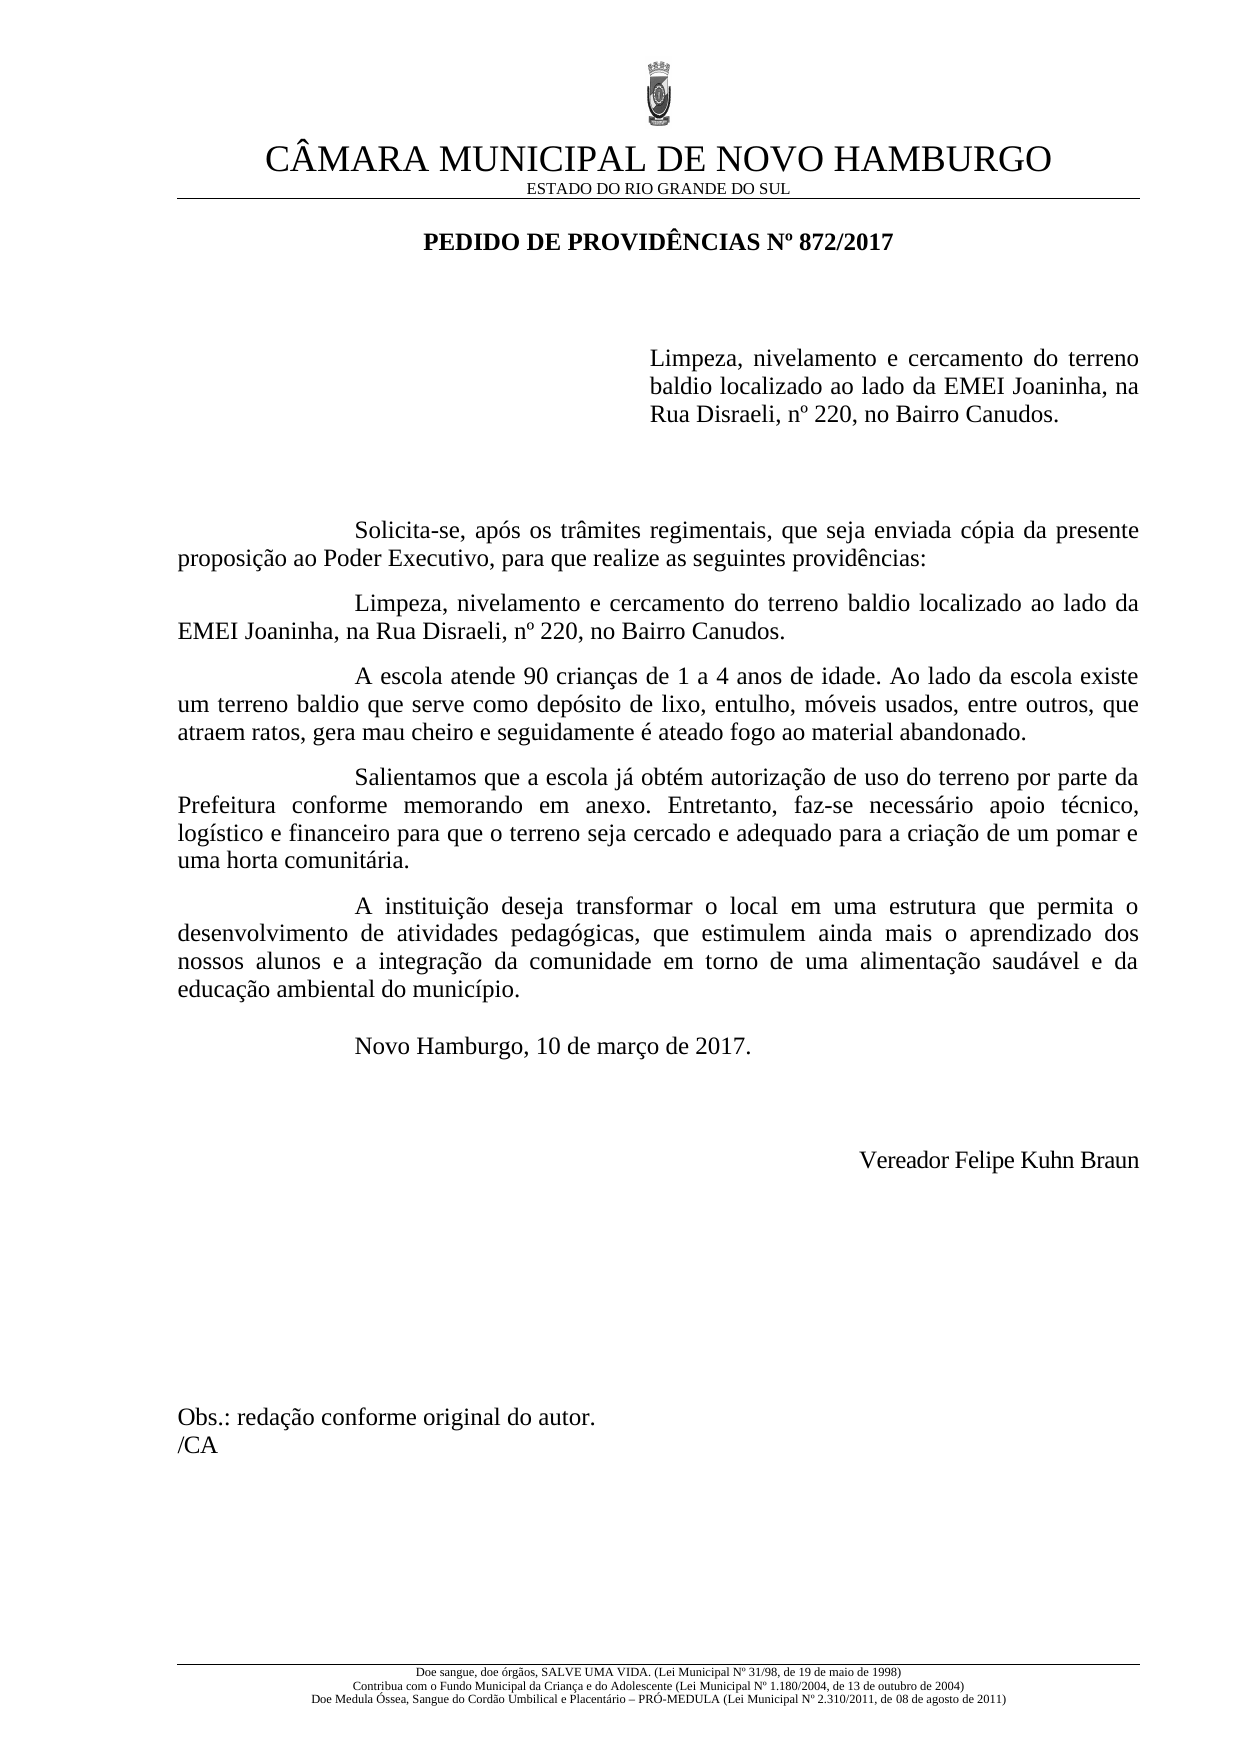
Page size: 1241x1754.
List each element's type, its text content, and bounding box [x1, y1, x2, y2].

text Novo Hamburgo, 10 de março de 2017. [177, 1032, 1140, 1060]
text /CA [177, 1431, 1140, 1458]
text A instituição deseja transformar o local em uma estrutura que permita o desenvolvimento de atividades pedagógicas, que estimulem ainda mais o aprendizado dos nossos alunos e a integração da comunidade em torno de uma alimentação saudável e da educação ambiental do município. [177, 892, 1140, 1003]
text Vereador Felipe Kuhn Braun [177, 1147, 1140, 1174]
text Solicita-se, após os trâmites regimentais, que seja enviada cópia da presente proposição ao Poder Executivo, para que realize as seguintes providências: [177, 516, 1140, 572]
text PEDIDO DE PROVIDÊNCIAS Nº 872/2017 [177, 228, 1140, 256]
text Limpeza, nivelamento e cercamento do terreno baldio localizado ao lado da EMEI Joaninha, na Rua Disraeli, nº 220, no Bairro Canudos. [177, 589, 1140, 645]
text Salientamos que a escola já obtém autorização de uso do terreno por parte da Prefeitura conforme memorando em anexo. Entretanto, faz-se necessário apoio técnico, logístico e financeiro para que o terreno seja cercado e adequado para a criação de um pomar e uma horta comunitária. [177, 763, 1140, 874]
text A escola atende 90 crianças de 1 a 4 anos de idade. Ao lado da escola existe um terreno baldio que serve como depósito de lixo, entulho, móveis usados, entre outros, que atraem ratos, gera mau cheiro e seguidamente é ateado fogo ao material abandonado. [177, 662, 1140, 746]
text Limpeza, nivelamento e cercamento do terreno baldio localizado ao lado da EMEI Joaninha, na Rua Disraeli, nº 220, no Bairro Canudos. [649, 344, 1140, 428]
text Obs.: redação conforme original do autor. [177, 1403, 1140, 1431]
